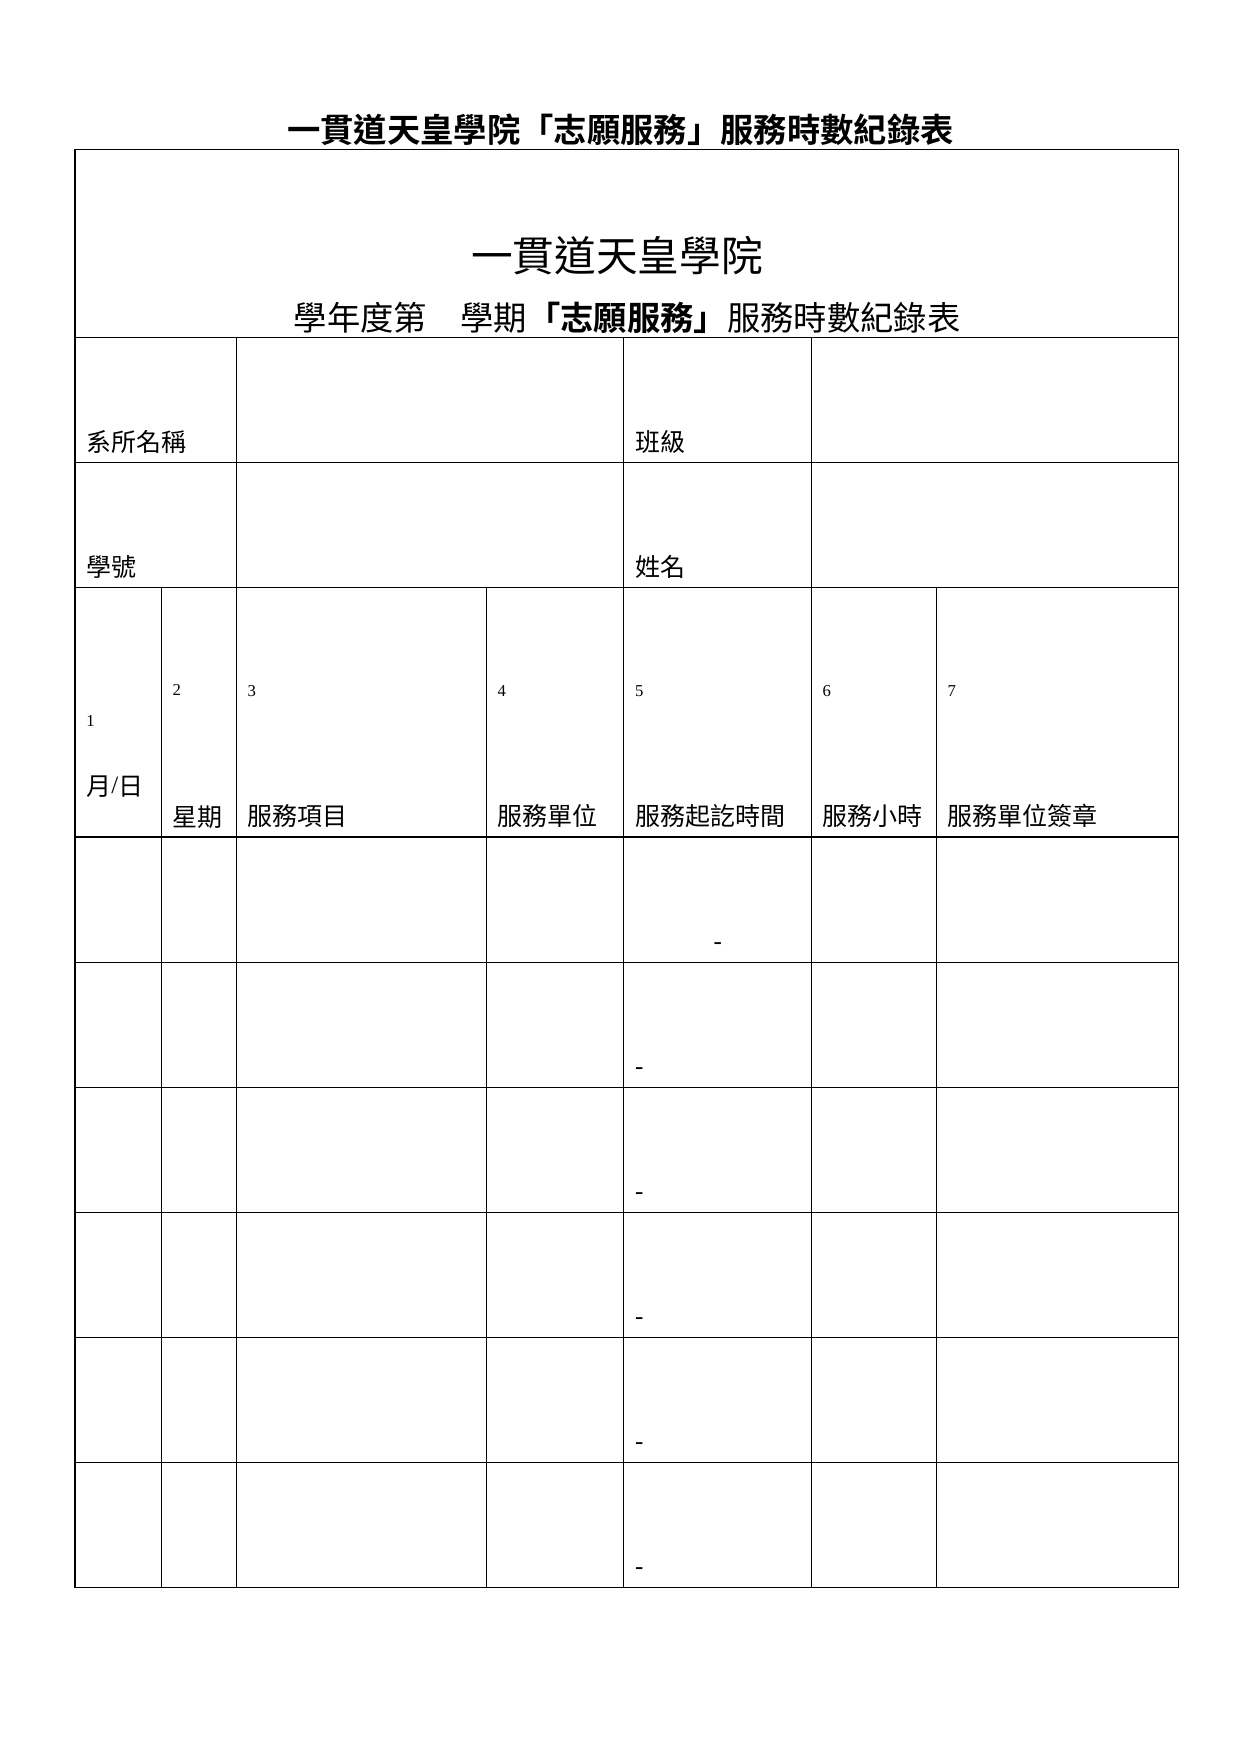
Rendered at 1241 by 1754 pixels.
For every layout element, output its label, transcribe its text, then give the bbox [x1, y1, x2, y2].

table_cell - [624, 1338, 811, 1462]
table_cell 系所名稱 [76, 338, 236, 462]
table_cell [237, 963, 486, 1087]
table_cell 6 服務小時 [812, 588, 936, 836]
table_cell [237, 338, 623, 462]
table_cell [237, 1213, 486, 1337]
table_cell [76, 1338, 161, 1462]
table_cell 5 服務起訖時間 [624, 588, 811, 836]
table_cell [937, 1088, 1178, 1212]
table_cell [812, 1213, 936, 1337]
table_cell 7 服務單位簽章 [937, 588, 1178, 836]
table_cell [162, 1463, 236, 1587]
table_cell [237, 463, 623, 587]
table_cell [162, 963, 236, 1087]
table_cell [76, 838, 161, 962]
table_cell [237, 1338, 486, 1462]
table_cell - [624, 963, 811, 1087]
table_cell - [624, 1213, 811, 1337]
table_cell [487, 838, 623, 962]
table_cell [487, 1088, 623, 1212]
table_cell [812, 1338, 936, 1462]
table_cell - [624, 1088, 811, 1212]
table_cell [237, 838, 486, 962]
table_cell [812, 838, 936, 962]
table_cell [76, 963, 161, 1087]
table_cell [76, 1213, 161, 1337]
table_cell 班級 [624, 338, 811, 462]
table_cell [812, 463, 1178, 587]
table_cell [812, 338, 1178, 462]
table_cell [487, 1338, 623, 1462]
table_cell - [624, 1463, 811, 1587]
table_cell 學號 [76, 463, 236, 587]
table_cell [937, 838, 1178, 962]
table_cell [487, 1213, 623, 1337]
table_cell [162, 1088, 236, 1212]
table_cell [487, 963, 623, 1087]
table_cell [937, 1338, 1178, 1462]
table_cell [812, 963, 936, 1087]
table_cell [76, 1088, 161, 1212]
table_cell 4 服務單位 [487, 588, 623, 836]
table_cell 3 服務項目 [237, 588, 486, 836]
table_cell [937, 1213, 1178, 1337]
table_cell 1 月/日 [76, 588, 161, 836]
table_cell [162, 1338, 236, 1462]
table_cell [162, 1213, 236, 1337]
table_header 一貫道天皇學院 學年度第 學期「志願服務」服務時數紀錄表 [76, 150, 1178, 337]
table_cell [812, 1463, 936, 1587]
table_cell - [624, 838, 811, 962]
text 一貫道天皇學院「志願服務」服務時數紀錄表 [75, 87, 1165, 149]
table_cell [237, 1088, 486, 1212]
table_cell [812, 1088, 936, 1212]
table_cell 姓名 [624, 463, 811, 587]
table_cell 2 星期 [162, 588, 236, 836]
table_cell [237, 1463, 486, 1587]
table_cell [76, 1463, 161, 1587]
table_cell [937, 963, 1178, 1087]
table_cell [937, 1463, 1178, 1587]
table_cell [162, 838, 236, 962]
table_cell [487, 1463, 623, 1587]
